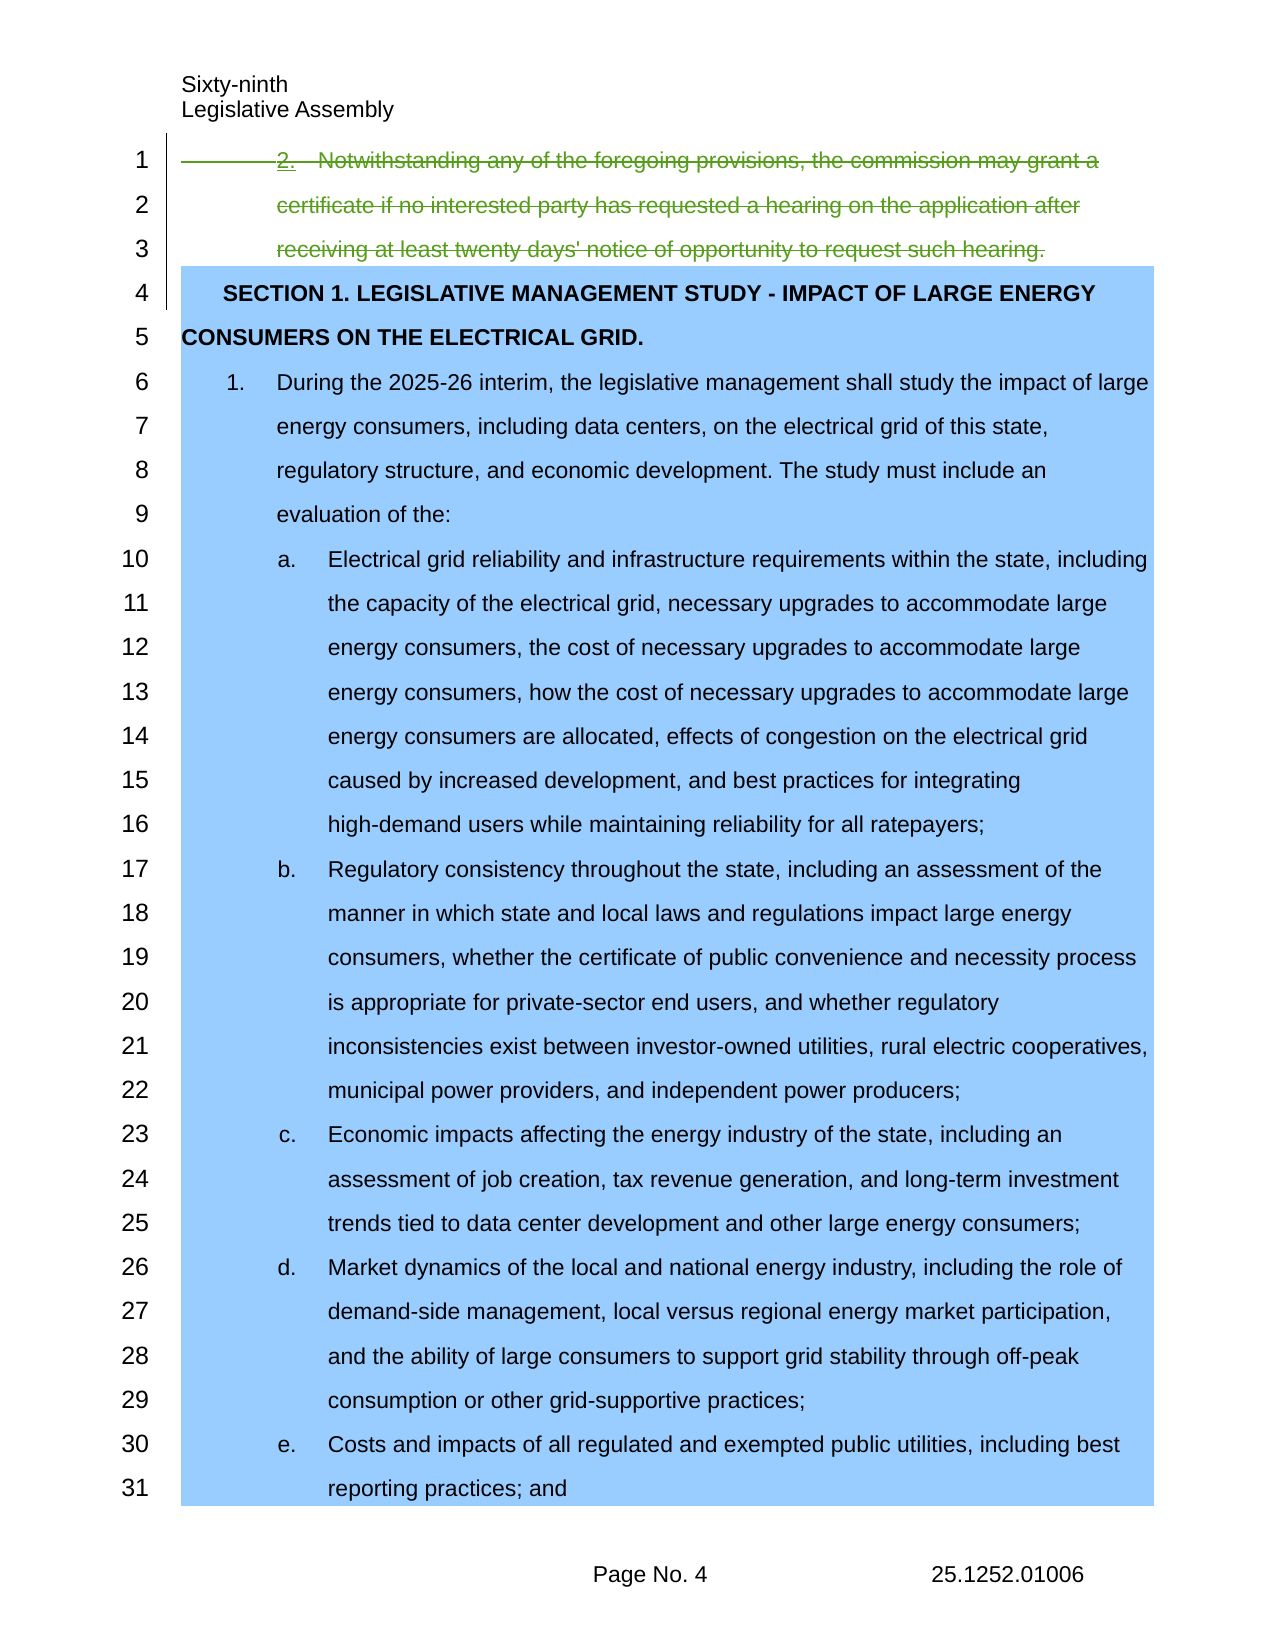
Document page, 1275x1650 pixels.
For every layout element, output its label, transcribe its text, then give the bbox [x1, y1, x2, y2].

text 1. During the 2025-26 interim, the legislative management shall study the impact of large energy consumers, including data centers, on the electrical grid of this state, regulatory structure, and economic development. The study must include an evaluation of the: [181, 355, 1154, 532]
text b. Regulatory consistency throughout the state, including an assessment of the manner in which state and local laws and regulations impact large energy consumers, whether the certificate of public convenience and necessity process is appropriate for private‑sector end users, and whether regulatory inconsistencies exist between investor‑owned utilities, rural electric cooperatives, municipal power providers, and independent power producers; [181, 842, 1154, 1107]
text c. Economic impacts affecting the energy industry of the state, including an assessment of job creation, tax revenue generation, and long‑term investment trends tied to data center development and other large energy consumers; [181, 1107, 1154, 1240]
text SECTION 1. LEGISLATIVE MANAGEMENT STUDY ‑ IMPACT OF LARGE ENERGY CONSUMERS ON THE ELECTRICAL GRID. [181, 266, 1154, 355]
text e. Costs and impacts of all regulated and exempted public utilities, including best reporting practices; and [181, 1417, 1154, 1506]
text d. Market dynamics of the local and national energy industry, including the role of demand-side management, local versus regional energy market participation, and the ability of large consumers to support grid stability through off‑peak consumption or other grid‑supportive practices; [181, 1240, 1154, 1417]
text a. Electrical grid reliability and infrastructure requirements within the state, including the capacity of the electrical grid, necessary upgrades to accommodate large energy consumers, the cost of necessary upgrades to accommodate large energy consumers, how the cost of necessary upgrades to accommodate large energy consumers are allocated, effects of congestion on the electrical grid caused by increased development, and best practices for integrating high‑demand users while maintaining reliability for all ratepayers; [181, 532, 1154, 842]
